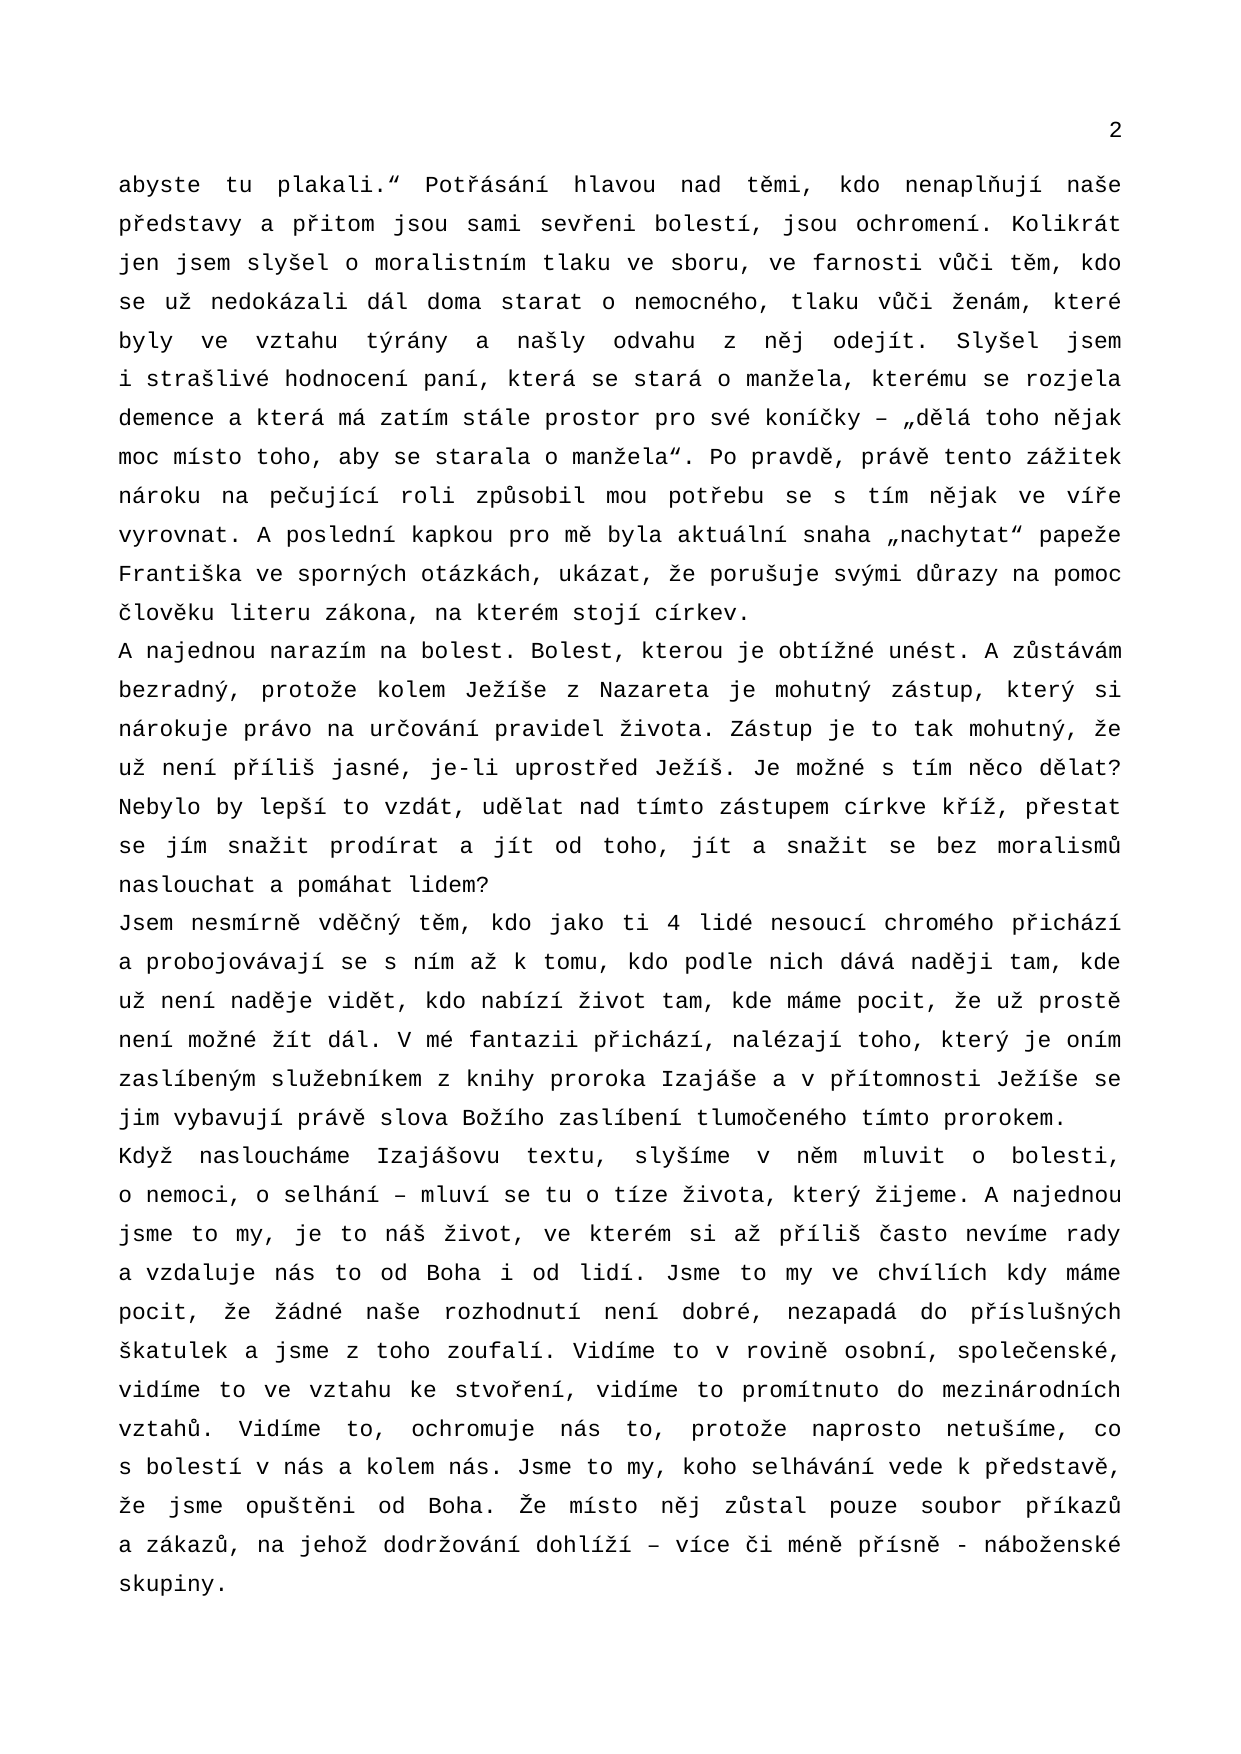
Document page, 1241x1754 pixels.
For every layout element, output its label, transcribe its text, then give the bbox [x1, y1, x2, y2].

text Jsem nesmírně vděčný těm, kdo jako ti 4 lidé nesoucí chromého přichází a probojovávají se s ním až k tomu, kdo podle nich dává naději tam, kde už není naděje vidět, kdo nabízí život tam, kde máme pocit, že už prostě není možné žít dál. V mé fantazii přichází, nalézají toho, který je oním zaslíbeným služebníkem z knihy proroka Izajáše a v přítomnosti Ježíše se jim vybavují právě slova Božího zaslíbení tlumočeného tímto prorokem. [118, 912, 1122, 1132]
text abyste tu plakali.“ Potřásání hlavou nad těmi, kdo nenaplňují naše představy a přitom jsou sami sevřeni bolestí, jsou ochromení. Kolikrát jen jsem slyšel o moralistním tlaku ve sboru, ve farnosti vůči těm, kdo se už nedokázali dál doma starat o nemocného, tlaku vůči ženám, které byly ve vztahu týrány a našly odvahu z něj odejít. Slyšel jsem i strašlivé hodnocení paní, která se stará o manžela, kterému se rozjela demence a která má zatím stále prostor pro své koníčky – „dělá toho nějak moc místo toho, aby se starala o manžela“. Po pravdě, právě tento zážitek nároku na pečující roli způsobil mou potřebu se s tím nějak ve víře vyrovnat. A poslední kapkou pro mě byla aktuální snaha „nachytat“ papeže Františka ve sporných otázkách, ukázat, že porušuje svými důrazy na pomoc člověku literu zákona, na kterém stojí církev. [118, 173, 1122, 627]
text A najednou narazím na bolest. Bolest, kterou je obtížné unést. A zůstávám bezradný, protože kolem Ježíše z Nazareta je mohutný zástup, který si nárokuje právo na určování pravidel života. Zástup je to tak mohutný, že už není příliš jasné, je-li uprostřed Ježíš. Je možné s tím něco dělat? Nebylo by lepší to vzdát, udělat nad tímto zástupem církve kříž, přestat se jím snažit prodírat a jít od toho, jít a snažit se bez moralismů naslouchat a pomáhat lidem? [118, 640, 1122, 899]
text Když nasloucháme Izajášovu textu, slyšíme v něm mluvit o bolesti, o nemoci, o selhání – mluví se tu o tíze života, který žijeme. A najednou jsme to my, je to náš život, ve kterém si až příliš často nevíme rady a vzdaluje nás to od Boha i od lidí. Jsme to my ve chvílích kdy máme pocit, že žádné naše rozhodnutí není dobré, nezapadá do příslušných škatulek a jsme z toho zoufalí. Vidíme to v rovině osobní, společenské, vidíme to ve vztahu ke stvoření, vidíme to promítnuto do mezinárodních vztahů. Vidíme to, ochromuje nás to, protože naprosto netušíme, co s bolestí v nás a kolem nás. Jsme to my, koho selhávání vede k představě, že jsme opuštěni od Boha. Že místo něj zůstal pouze soubor příkazů a zákazů, na jehož dodržování dohlíží – více či méně přísně - náboženské skupiny. [118, 1145, 1122, 1598]
